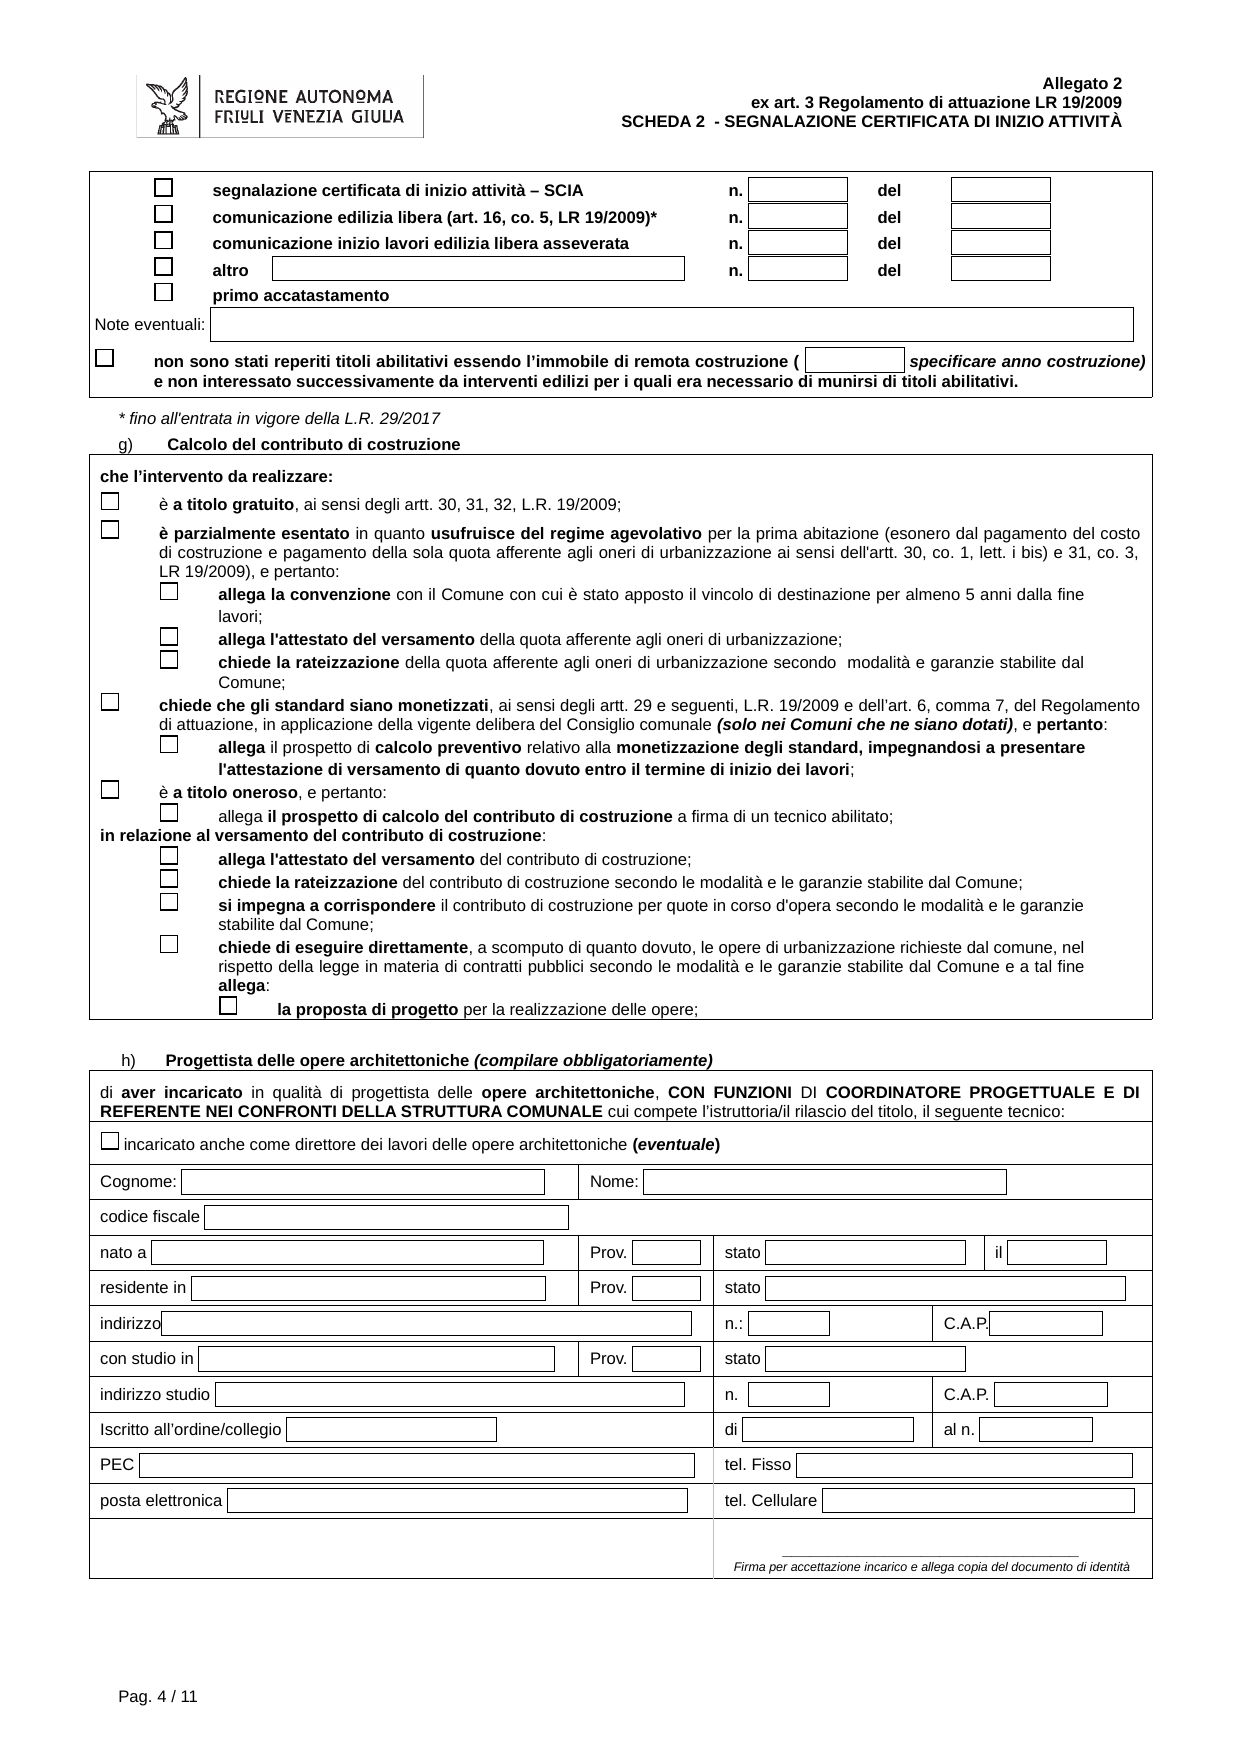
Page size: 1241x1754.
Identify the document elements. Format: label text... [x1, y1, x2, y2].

table_cell indirizzo studio [90, 1377, 713, 1412]
table_cell con studio in [90, 1342, 578, 1376]
table_cell ________________________________ Firma per accettazione incarico e allega copia del documento di identità [714, 1519, 1152, 1578]
table_cell stato [714, 1271, 1152, 1305]
table_cell PEC [90, 1448, 713, 1482]
table_cell tel. Cellulare [714, 1484, 1152, 1518]
table_header segnalazione certificata di inizio attività – SCIA n. del comunicazione edilizia libera (art. 16, co. 5, LR 19/2009)* n. del comunicazione inizio lavori edilizia libera asseverata n. del altro n. del primo accatastamento Note eventuali: non sono stati reperiti titoli abilitativi essendo l’immobile di remota costruzione ( specificare anno costruzione) e non interessato successivamente da interventi edilizi per i quali era necessario di munirsi di titoli abilitativi. [90, 172, 1152, 397]
table_cell Prov. [579, 1271, 713, 1305]
table_cell Prov. [579, 1342, 713, 1376]
table_cell codice fiscale [90, 1200, 1152, 1234]
table_cell di [714, 1413, 932, 1447]
table_cell nato a [90, 1236, 578, 1270]
table_cell incaricato anche come direttore dei lavori delle opere architettoniche (eventuale) [90, 1122, 1152, 1164]
table_cell il [985, 1236, 1152, 1270]
table_cell C.A.P. [933, 1377, 1152, 1412]
table_cell C.A.P. [933, 1306, 1152, 1341]
table_header che l’intervento da realizzare: è a titolo gratuito, ai sensi degli artt. 30, 31, 32, L.R. 19/2009; è parzialmente esentato in quanto usufruisce del regime agevolativo per la prima abitazione (esonero dal pagamento del costo di costruzione e pagamento della sola quota afferente agli oneri di urbanizzazione ai sensi dell'artt. 30, co. 1, lett. i bis) e 31, co. 3, LR 19/2009), e pertanto: allega la convenzione con il Comune con cui è stato apposto il vincolo di destinazione per almeno 5 anni dalla fine lavori; allega l'attestato del versamento della quota afferente agli oneri di urbanizzazione; chiede la rateizzazione della quota afferente agli oneri di urbanizzazione secondo modalità e garanzie stabilite dal Comune; chiede che gli standard siano monetizzati, ai sensi degli artt. 29 e seguenti, L.R. 19/2009 e dell’art. 6, comma 7, del Regolamento di attuazione, in applicazione della vigente delibera del Consiglio comunale (solo nei Comuni che ne siano dotati), e pertanto: allega il prospetto di calcolo preventivo relativo alla monetizzazione degli standard, impegnandosi a presentare l'attestazione di versamento di quanto dovuto entro il termine di inizio dei lavori; è a titolo oneroso, e pertanto: allega il prospetto di calcolo del contributo di costruzione a firma di un tecnico abilitato; in relazione al versamento del contributo di costruzione: allega l'attestato del versamento del contributo di costruzione; chiede la rateizzazione del contributo di costruzione secondo le modalità e le garanzie stabilite dal Comune; si impegna a corrispondere il contributo di costruzione per quote in corso d'opera secondo le modalità e le garanzie stabilite dal Comune; chiede di eseguire direttamente, a scomputo di quanto dovuto, le opere di urbanizzazione richieste dal comune, nel rispetto della legge in materia di contratti pubblici secondo le modalità e le garanzie stabilite dal Comune e a tal fine allega: la proposta di progetto per la realizzazione delle opere; [90, 455, 1152, 1018]
table_cell Iscritto all’ordine/collegio [90, 1413, 713, 1447]
table_cell stato [714, 1236, 984, 1270]
table_cell Prov. [579, 1236, 713, 1270]
table_cell Nome: [579, 1165, 1152, 1199]
table_cell [90, 1519, 713, 1578]
table_cell tel. Fisso [714, 1448, 1152, 1482]
table_cell Cognome: [90, 1165, 578, 1199]
table_cell indirizzo [90, 1306, 713, 1341]
table_cell n. [714, 1377, 932, 1412]
text * fino all'entrata in vigore della L.R. 29/2017 [118, 408, 1122, 428]
table_cell di aver incaricato in qualità di progettista delle opere architettoniche, CON FUNZIONI DI COORDINATORE PROGETTUALE E DI REFERENTE NEI CONFRONTI DELLA STRUTTURA COMUNALE cui compete l’istruttoria/il rilascio del titolo, il seguente tecnico: [90, 1071, 1152, 1121]
text g) Calcolo del contributo di costruzione [118, 435, 1122, 454]
table_cell h) Progettista delle opere architettoniche (compilare obbligatoriamente) [89, 1020, 1152, 1070]
table_cell stato [714, 1342, 1152, 1376]
table_cell residente in [90, 1271, 578, 1305]
table_cell posta elettronica [90, 1484, 713, 1518]
table_cell n.: [714, 1306, 932, 1341]
table_cell al n. [933, 1413, 1152, 1447]
